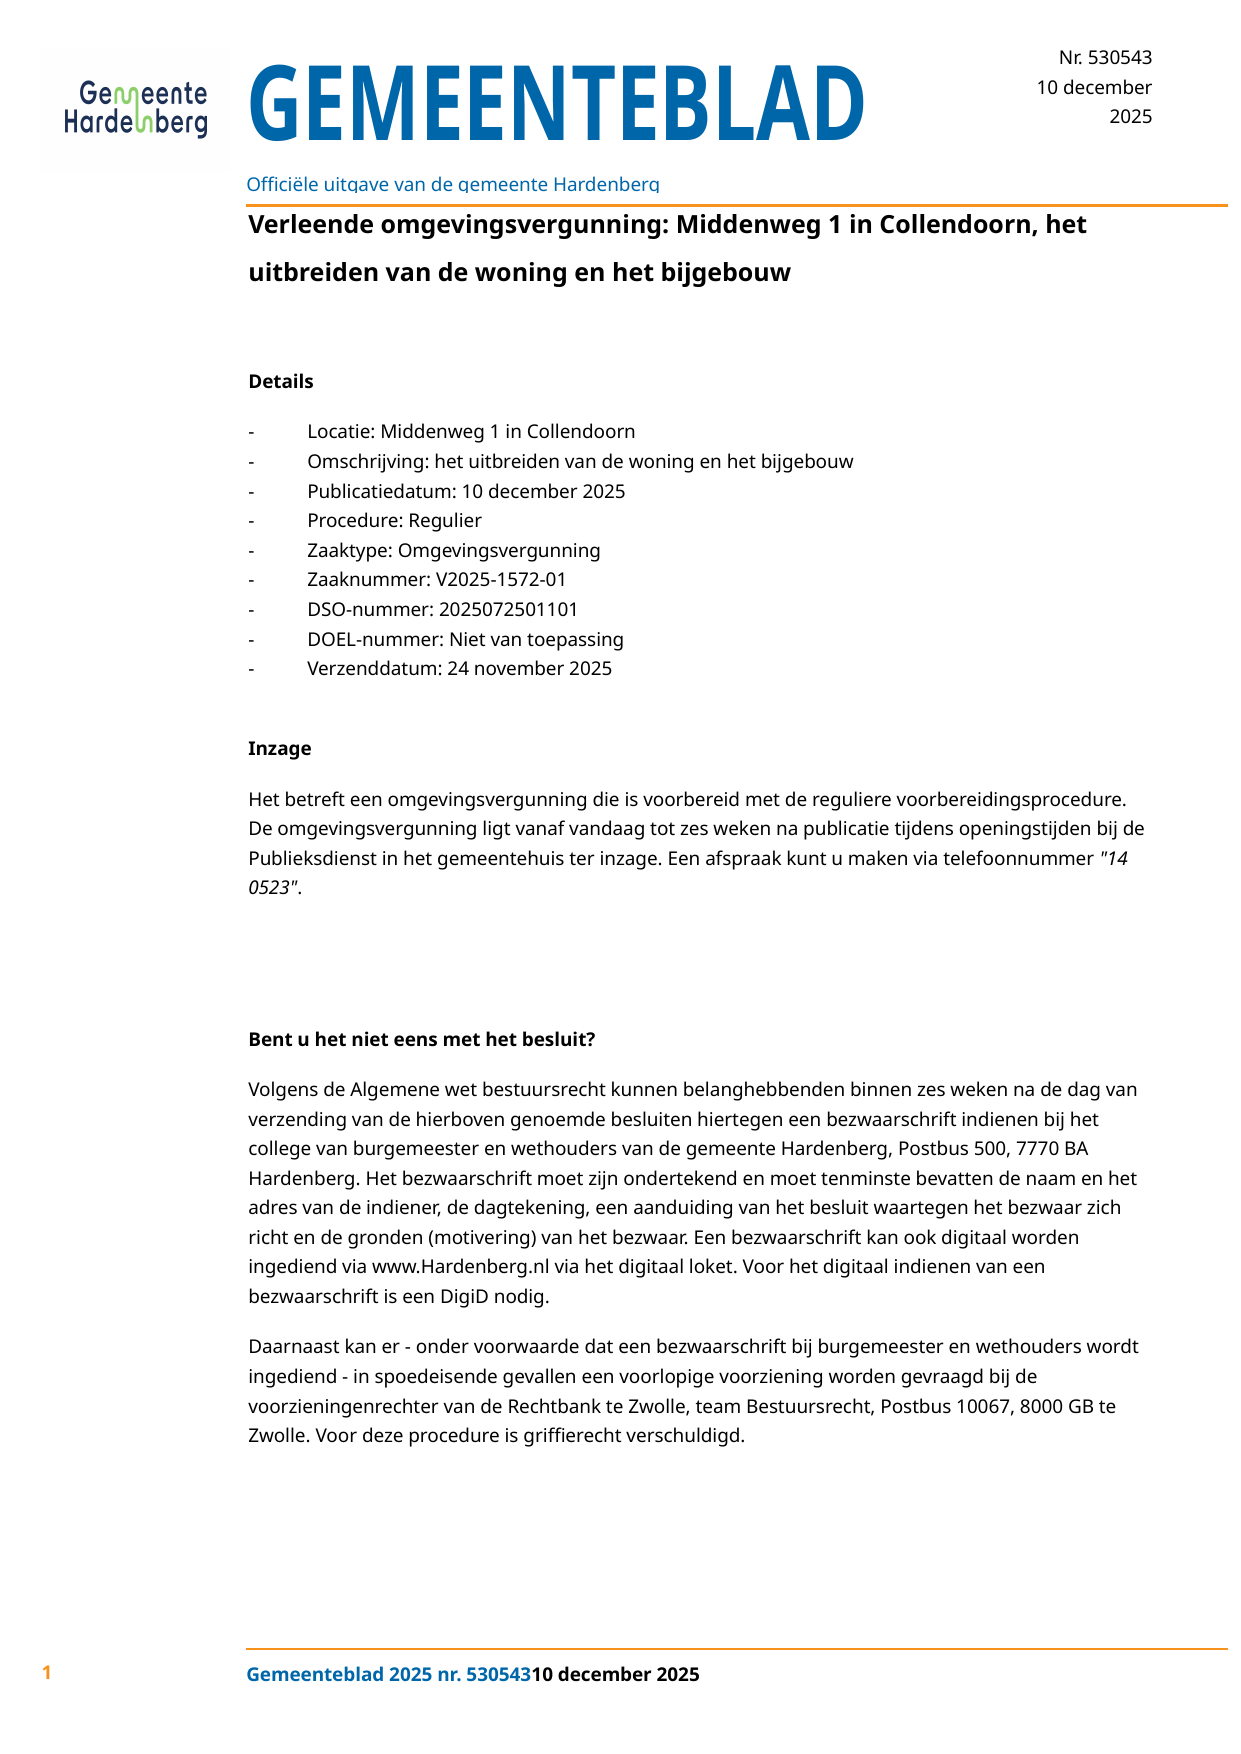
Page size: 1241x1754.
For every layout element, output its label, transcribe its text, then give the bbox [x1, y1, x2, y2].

list Zaaktype: Omgevingsvergunning [248, 537, 1152, 563]
text Inzage [248, 735, 1152, 761]
text Verleende omgevingsvergunning: Middenweg 1 in Collendoorn, het uitbreiden van de woning en het bijgebouw [248, 207, 1152, 288]
list Procedure: Regulier [248, 507, 1152, 533]
text Het betreft een omgevingsvergunning die is voorbereid met de reguliere voorbereidingsprocedure. De omgevingsvergunning ligt vanaf vandaag tot zes weken na publicatie tijdens openingstijden bij de Publieksdienst in het gemeentehuis ter inzage. Een afspraak kunt u maken via telefoonnummer "14 0523". [248, 786, 1152, 900]
text Daarnaast kan er - onder voorwaarde dat een bezwaarschrift bij burgemeester en wethouders wordt ingediend - in spoedeisende gevallen een voorlopige voorziening worden gevraagd bij de voorzieningenrechter van de Rechtbank te Zwolle, team Bestuursrecht, Postbus 10067, 8000 GB te Zwolle. Voor deze procedure is griffierecht verschuldigd. [248, 1334, 1152, 1448]
text Volgens de Algemene wet bestuursrecht kunnen belanghebbenden binnen zes weken na de dag van verzending van de hierboven genoemde besluiten hiertegen een bezwaarschrift indienen bij het college van burgemeester en wethouders van de gemeente Hardenberg, Postbus 500, 7770 BA Hardenberg. Het bezwaarschrift moet zijn ondertekend en moet tenminste bevatten de naam en het adres van de indiener, de dagtekening, een aanduiding van het besluit waartegen het bezwaar zich richt en de gronden (motivering) van het bezwaar. Een bezwaarschrift kan ook digitaal worden ingediend via www.Hardenberg.nl via het digitaal loket. Voor het digitaal indienen van een bezwaarschrift is een DigiD nodig. [248, 1076, 1152, 1309]
list Publicatiedatum: 10 december 2025 [248, 478, 1152, 504]
list Locatie: Middenweg 1 in Collendoorn [248, 419, 1152, 444]
list DSO-nummer: 2025072501101 [248, 596, 1152, 622]
list Zaaknummer: V2025-1572-01 [248, 567, 1152, 592]
text Bent u het niet eens met het besluit? [248, 1026, 1152, 1052]
picture [41, 47, 231, 172]
text Details [248, 368, 1152, 394]
list Verzenddatum: 24 november 2025 [248, 655, 1152, 681]
list Omschrijving: het uitbreiden van de woning en het bijgebouw [248, 448, 1152, 474]
list DOEL-nummer: Niet van toepassing [248, 626, 1152, 652]
